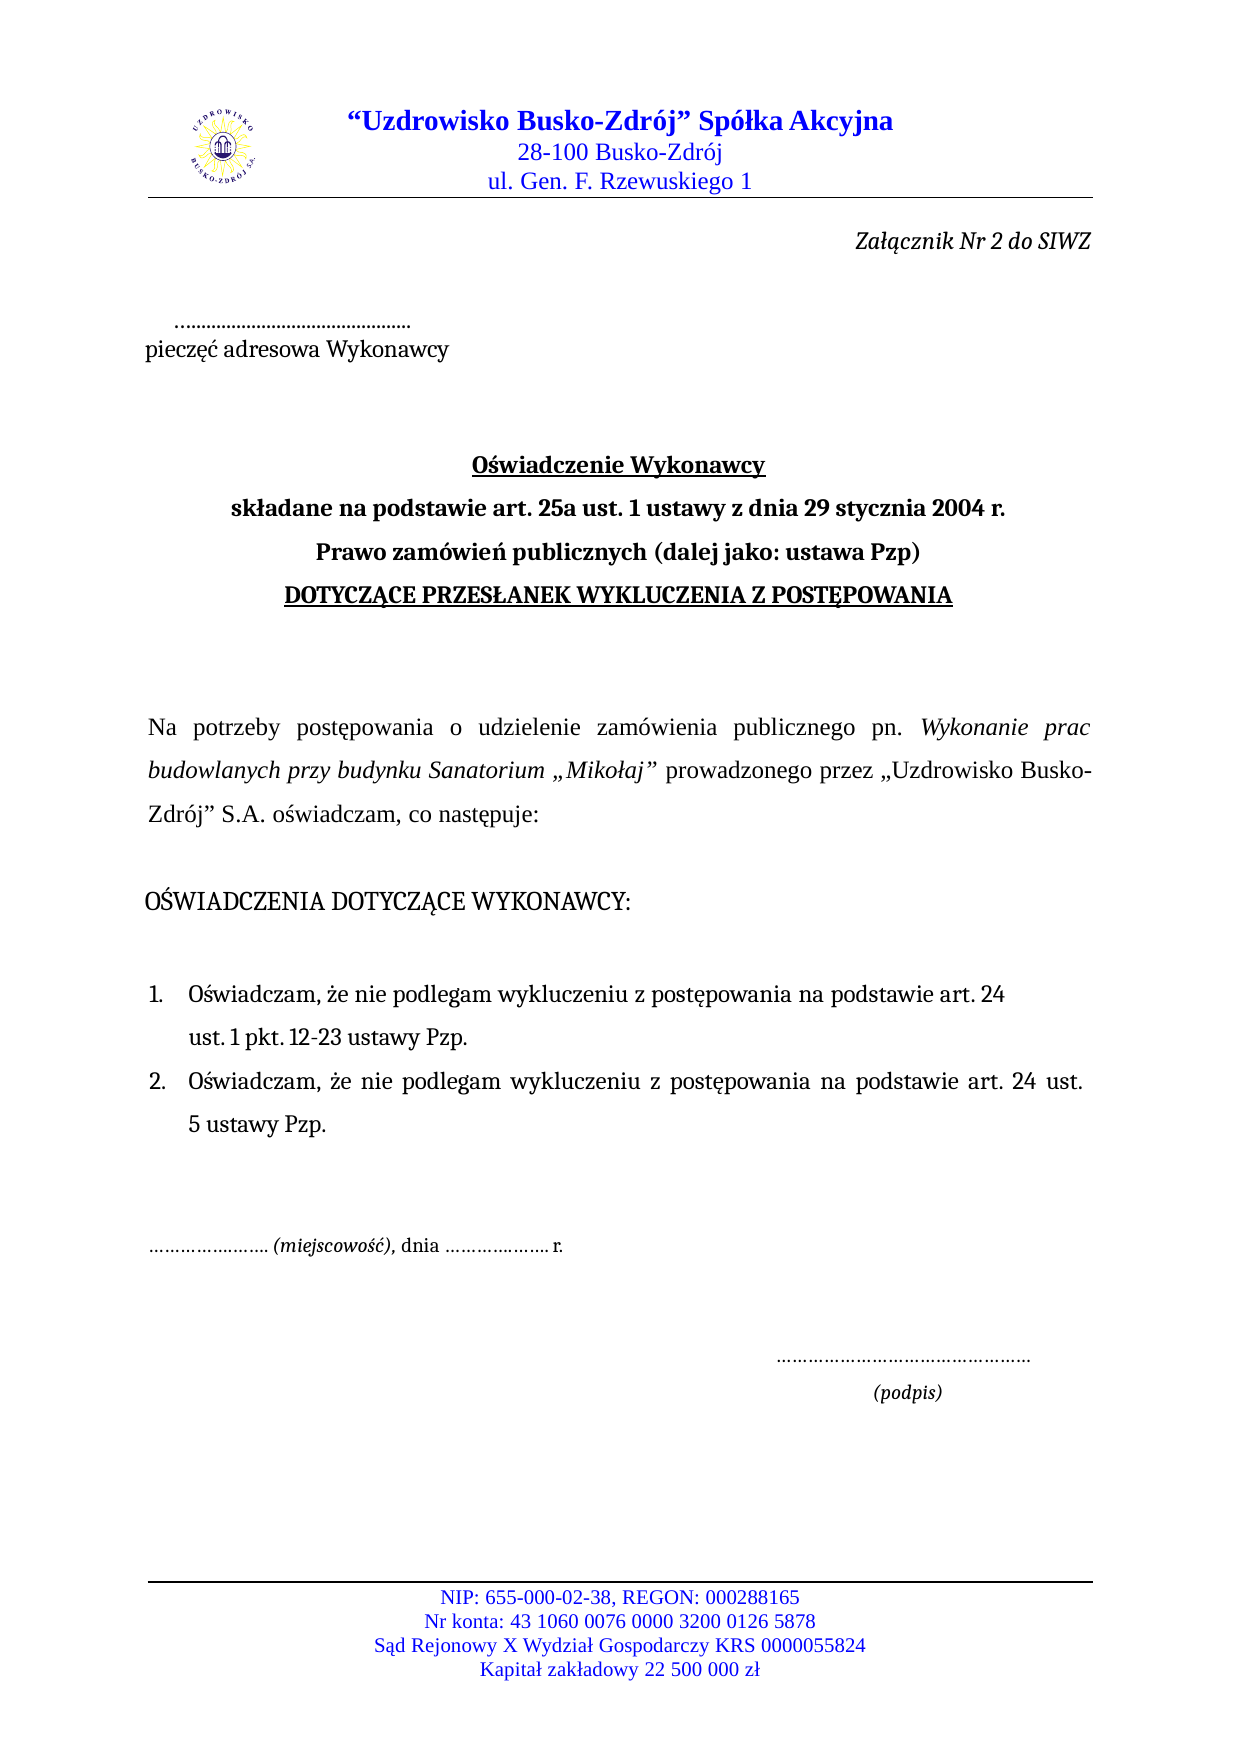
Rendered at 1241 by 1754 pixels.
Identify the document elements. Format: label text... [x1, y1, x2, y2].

text ………………………………………… [149, 1344, 1093, 1368]
list Oświadczam, że nie podlegam wykluczeniu z postępowania na podstawie art. 24 ust. 1 pkt. 12-23 ustawy Pzp. [149, 980, 1093, 1052]
list Oświadczam, że nie podlegam wykluczeniu z postępowania na podstawie art. 24 ust. 5 ustawy Pzp. [149, 1067, 1093, 1139]
list Załącznik Nr 2 do SIWZ [148, 227, 1093, 256]
text …………….……. (miejscowość), dnia ………….……. r. [148, 1234, 1093, 1258]
list (podpis) [149, 1380, 1093, 1405]
list …............................................ [144, 306, 1093, 335]
list składane na podstawie art. 25a ust. 1 ustawy z dnia 29 stycznia 2004 r. [144, 494, 1093, 523]
text Na potrzeby postępowania o udzielenie zamówienia publicznego pn. Wykonanie prac budowlanych przy budynku Sanatorium „Mikołaj” prowadzonego przez „Uzdrowisko Busko-Zdrój” S.A. oświadczam, co następuje: [148, 711, 1093, 828]
list pieczęć adresowa Wykonawcy [144, 335, 1093, 364]
list DOTYCZĄCE PRZESŁANEK WYKLUCZENIA Z POSTĘPOWANIA [144, 581, 1093, 610]
list Oświadczenie Wykonawcy [144, 451, 1093, 480]
list Prawo zamówień publicznych (dalej jako: ustawa Pzp) [144, 538, 1093, 567]
list OŚWIADCZENIA DOTYCZĄCE WYKONAWCY: [144, 886, 1093, 917]
